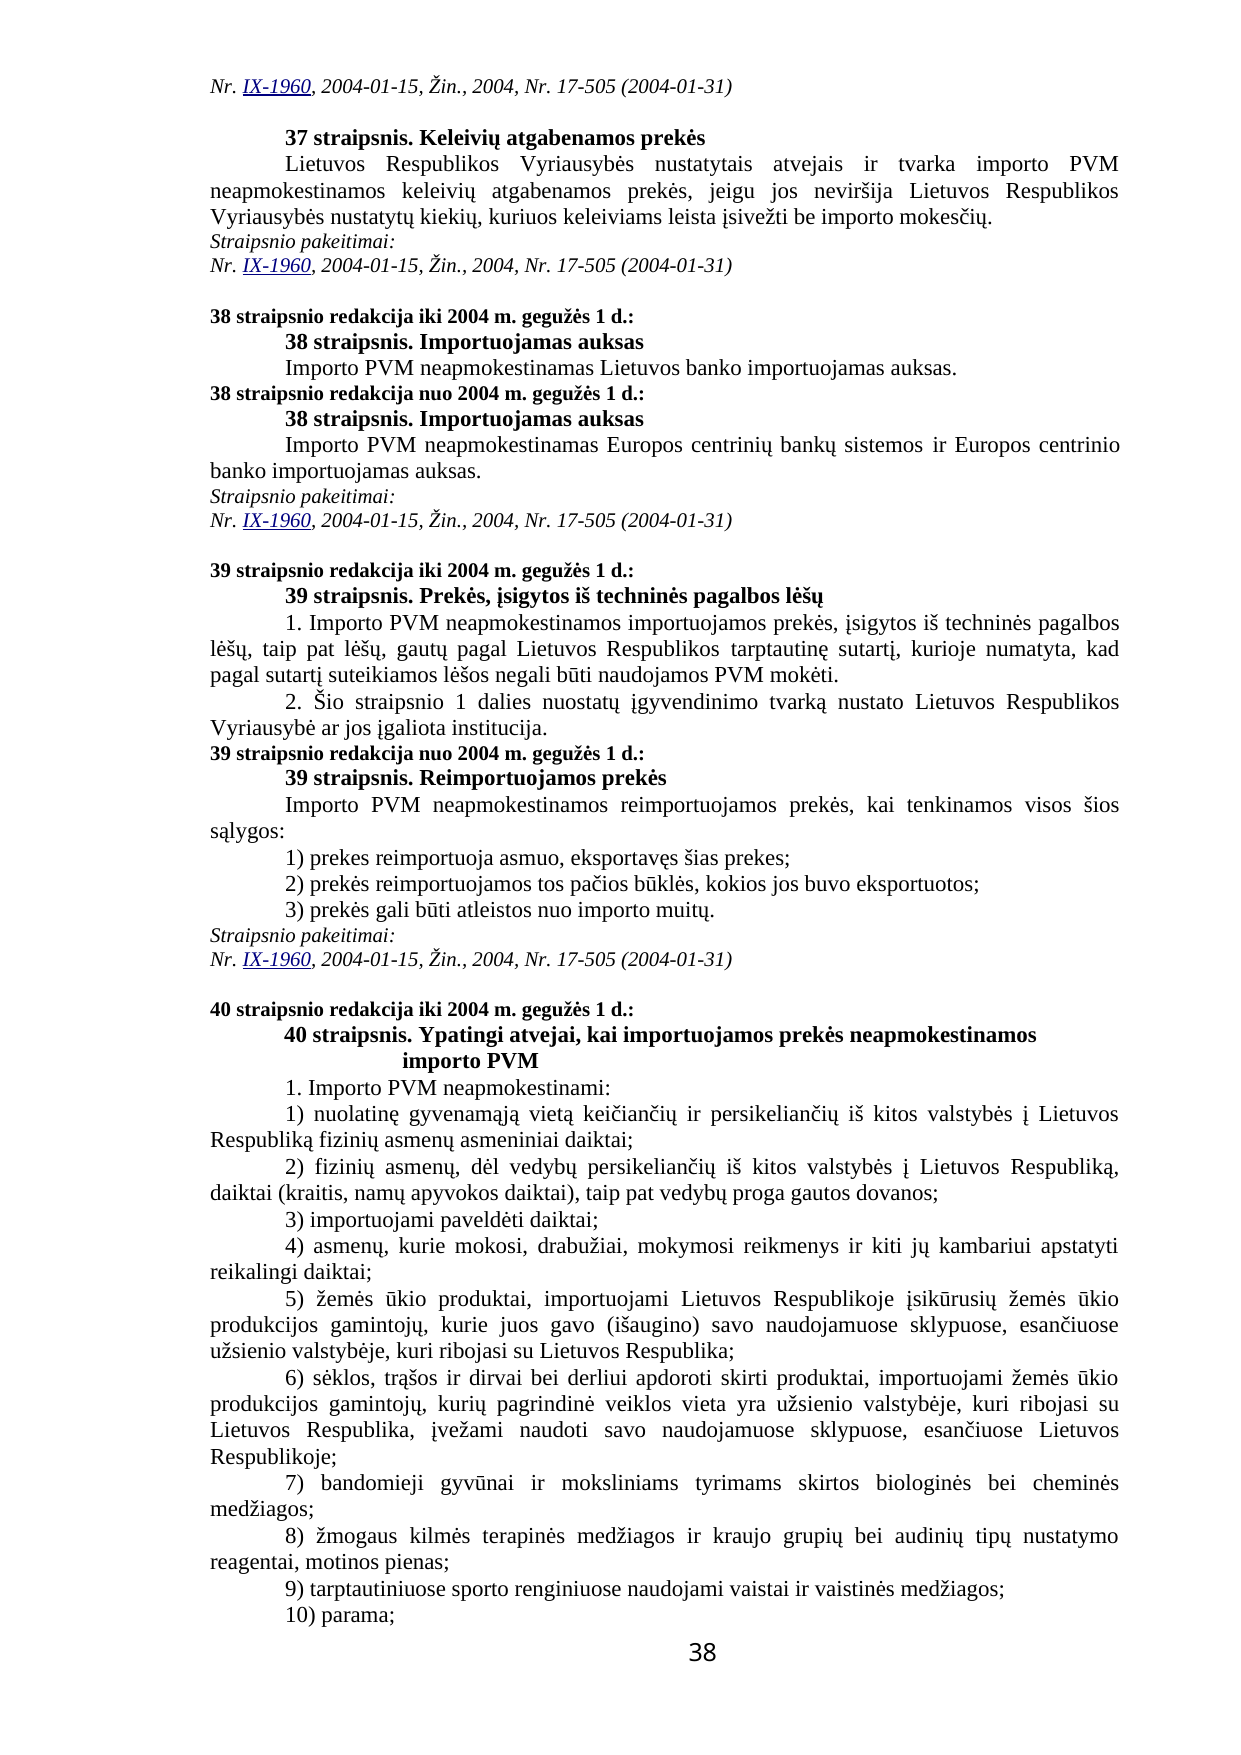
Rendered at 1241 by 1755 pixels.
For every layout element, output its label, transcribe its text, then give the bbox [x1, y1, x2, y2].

text Importo PVM neapmokestinamas Lietuvos banko importuojamas auksas. [210, 354, 1120, 381]
text 6) sėklos, trąšos ir dirvai bei derliui apdoroti skirti produktai, importuojami žemės ūkio produkcijos gamintojų, kurių pagrindinė veiklos vieta yra užsienio valstybėje, kuri ribojasi su Lietuvos Respublika, įvežami naudoti savo naudojamuose sklypuose, esančiuose Lietuvos Respublikoje; [210, 1364, 1120, 1469]
text Importo PVM neapmokestinamos reimportuojamos prekės, kai tenkinamos visos šios sąlygos: [210, 791, 1120, 843]
text 39 straipsnis. Reimportuojamos prekės [210, 764, 1120, 791]
text 2) fizinių asmenų, dėl vedybų persikeliančių iš kitos valstybės į Lietuvos Respubliką, daiktai (kraitis, namų apyvokos daiktai), taip pat vedybų proga gautos dovanos; [210, 1153, 1120, 1206]
text 39 straipsnis. Prekės, įsigytos iš techninės pagalbos lėšų [210, 582, 1120, 609]
text 37 straipsnis. Keleivių atgabenamos prekės [210, 124, 1120, 150]
text 39 straipsnio redakcija nuo 2004 m. gegužės 1 d.: [210, 740, 1120, 764]
text 5) žemės ūkio produktai, importuojami Lietuvos Respublikoje įsikūrusių žemės ūkio produkcijos gamintojų, kurie juos gavo (išaugino) savo naudojamuose sklypuose, esančiuose užsienio valstybėje, kuri ribojasi su Lietuvos Respublika; [210, 1285, 1120, 1364]
text 38 straipsnis. Importuojamas auksas [210, 405, 1120, 431]
text 40 straipsnis. Ypatingi atvejai, kai importuojamos prekės neapmokestinamos [210, 1021, 1120, 1047]
text Importo PVM neapmokestinamas Europos centrinių bankų sistemos ir Europos centrinio banko importuojamas auksas. [210, 431, 1120, 484]
text 39 straipsnio redakcija iki 2004 m. gegužės 1 d.: [210, 558, 1120, 582]
text 38 straipsnio redakcija nuo 2004 m. gegužės 1 d.: [210, 381, 1120, 405]
text 38 straipsnis. Importuojamas auksas [210, 328, 1120, 354]
text Straipsnio pakeitimai: [210, 484, 1120, 508]
text 7) bandomieji gyvūnai ir moksliniams tyrimams skirtos biologinės bei cheminės medžiagos; [210, 1469, 1120, 1522]
text 3) importuojami paveldėti daiktai; [210, 1206, 1120, 1232]
text 8) žmogaus kilmės terapinės medžiagos ir kraujo grupių bei audinių tipų nustatymo reagentai, motinos pienas; [210, 1522, 1120, 1574]
text 40 straipsnio redakcija iki 2004 m. gegužės 1 d.: [210, 997, 1120, 1021]
text Nr. IX-1960, 2004-01-15, Žin., 2004, Nr. 17-505 (2004-01-31) [210, 73, 1120, 98]
text Straipsnio pakeitimai: [210, 229, 1120, 253]
text 2. Šio straipsnio 1 dalies nuostatų įgyvendinimo tvarką nustato Lietuvos Respublikos Vyriausybė ar jos įgaliota institucija. [210, 688, 1120, 740]
text 1. Importo PVM neapmokestinami: [210, 1074, 1120, 1100]
text 38 straipsnio redakcija iki 2004 m. gegužės 1 d.: [210, 304, 1120, 328]
text Lietuvos Respublikos Vyriausybės nustatytais atvejais ir tvarka importo PVM neapmokestinamos keleivių atgabenamos prekės, jeigu jos neviršija Lietuvos Respublikos Vyriausybės nustatytų kiekių, kuriuos keleiviams leista įsivežti be importo mokesčių. [210, 150, 1120, 229]
text 9) tarptautiniuose sporto renginiuose naudojami vaistai ir vaistinės medžiagos; [210, 1574, 1120, 1601]
text 1. Importo PVM neapmokestinamos importuojamos prekės, įsigytos iš techninės pagalbos lėšų, taip pat lėšų, gautų pagal Lietuvos Respublikos tarptautinę sutartį, kurioje numatyta, kad pagal sutartį suteikiamos lėšos negali būti naudojamos PVM mokėti. [210, 609, 1120, 688]
text Nr. IX-1960, 2004-01-15, Žin., 2004, Nr. 17-505 (2004-01-31) [210, 508, 1120, 532]
text 1) prekes reimportuoja asmuo, eksportavęs šias prekes; [210, 843, 1120, 870]
text 1) nuolatinę gyvenamąją vietą keičiančių ir persikeliančių iš kitos valstybės į Lietuvos Respubliką fizinių asmenų asmeniniai daiktai; [210, 1100, 1120, 1153]
text 10) parama; [210, 1601, 1120, 1627]
text 2) prekės reimportuojamos tos pačios būklės, kokios jos buvo eksportuotos; [210, 870, 1120, 896]
text importo PVM [210, 1047, 1120, 1074]
text 4) asmenų, kurie mokosi, drabužiai, mokymosi reikmenys ir kiti jų kambariui apstatyti reikalingi daiktai; [210, 1232, 1120, 1285]
text Straipsnio pakeitimai: [210, 923, 1120, 947]
text Nr. IX-1960, 2004-01-15, Žin., 2004, Nr. 17-505 (2004-01-31) [210, 253, 1120, 277]
text Nr. IX-1960, 2004-01-15, Žin., 2004, Nr. 17-505 (2004-01-31) [210, 947, 1120, 971]
text 3) prekės gali būti atleistos nuo importo muitų. [210, 896, 1120, 923]
